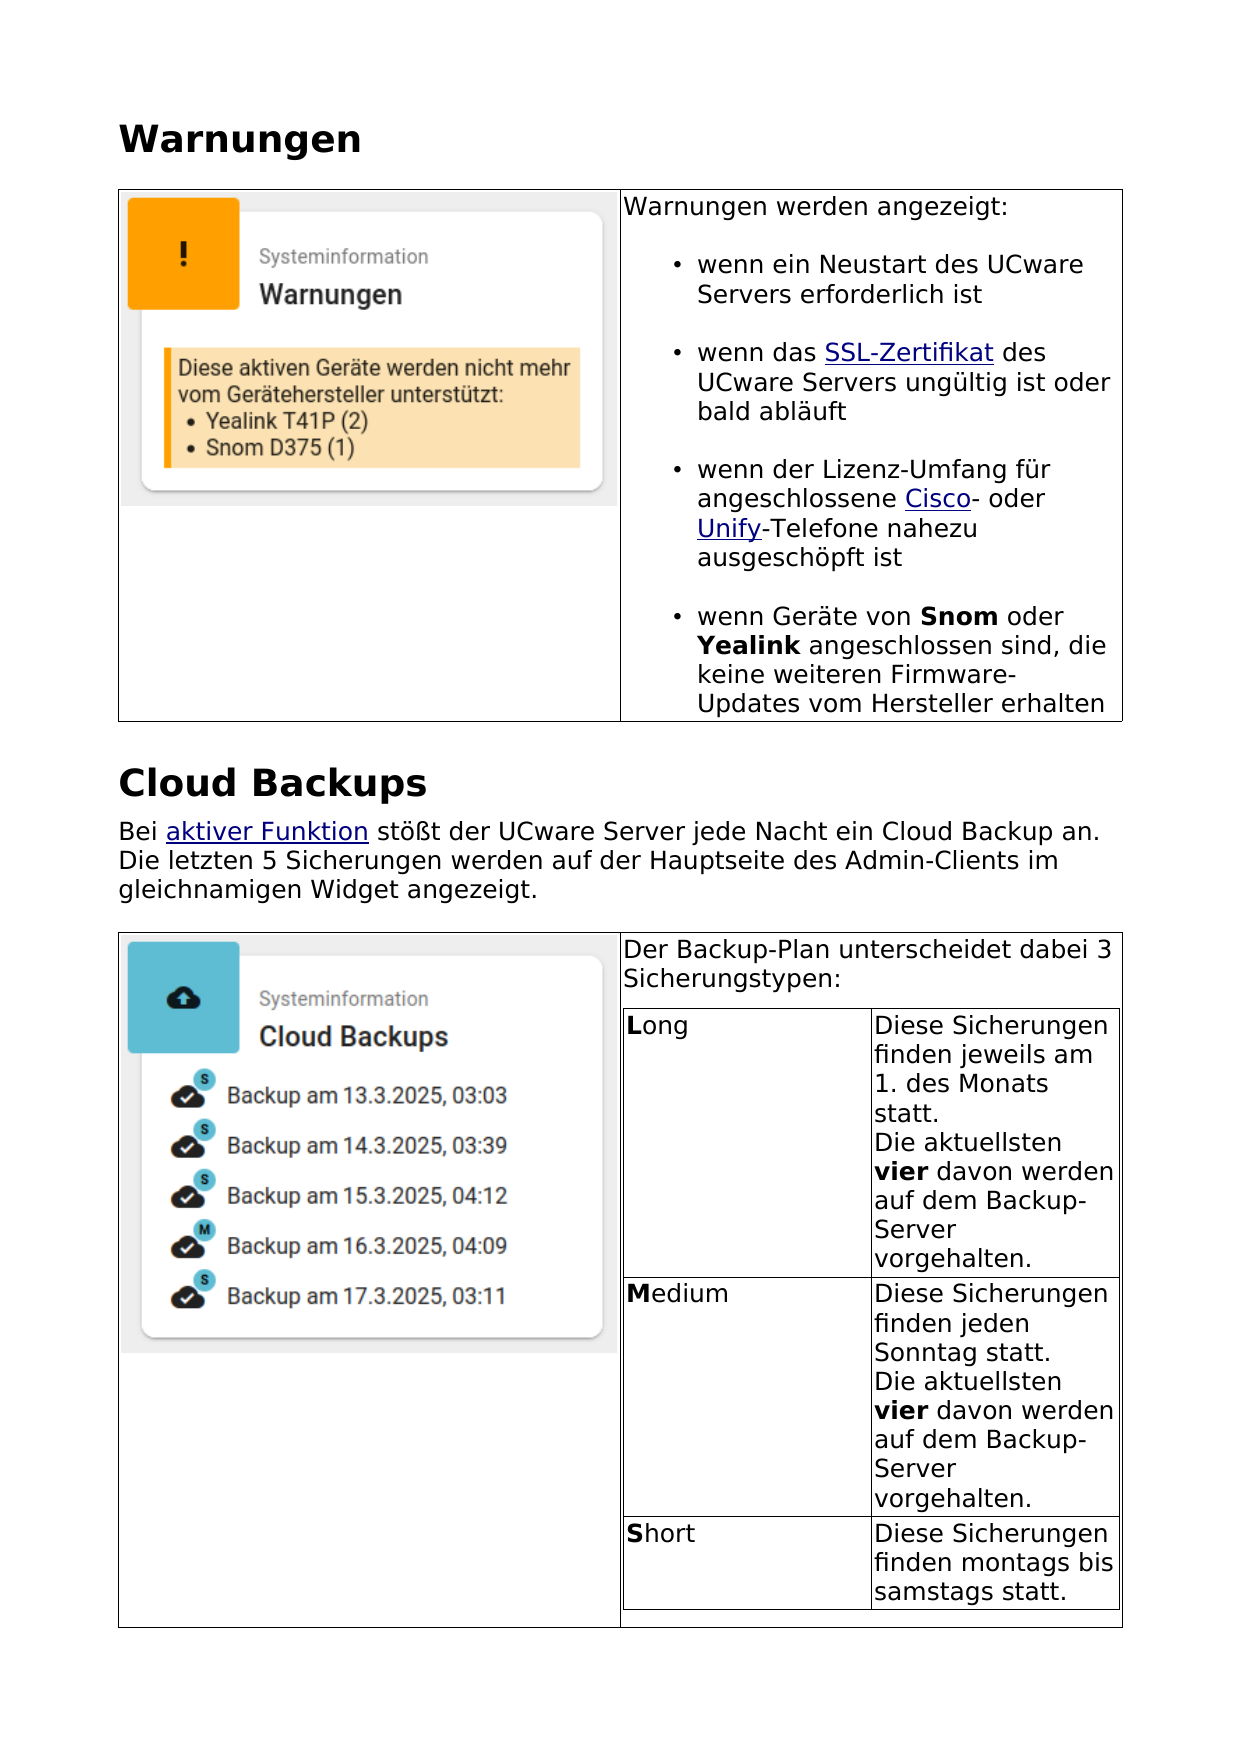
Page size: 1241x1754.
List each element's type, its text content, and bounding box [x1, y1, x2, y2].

table_header Der Backup-Plan unterscheidet dabei 3 Sicherungstypen: [621, 933, 1122, 1627]
text Bei aktiver Funktion stößt der UCware Server jede Nacht ein Cloud Backup an. Die letzten 5 Sicherungen werden auf der Hauptseite des Admin-Clients im gleichnamigen Widget angezeigt. [118, 817, 1122, 905]
table_cell Short [624, 1517, 871, 1609]
table_cell Medium [624, 1278, 871, 1516]
table_cell Diese Sicherungen finden montags bis samstags statt. [872, 1517, 1119, 1609]
table_cell Diese Sicherungen finden jeden Sonntag statt. Die aktuellsten vier davon werden auf dem Backup-Server vorgehalten. [872, 1278, 1119, 1516]
subtitle Warnungen [118, 118, 1122, 162]
table_header [119, 933, 620, 1627]
picture [121, 192, 618, 506]
table_header Warnungen werden angezeigt: wenn ein Neustart des UCware Servers erforderlich ist wenn das SSL-Zertifikat des UCware Servers ungültig ist oder bald abläuft wenn der Lizenz-Umfang für angeschlossene Cisco- oder Unify-Telefone nahezu ausgeschöpft ist wenn Geräte von Snom oder Yealink angeschlossen sind, die keine weiteren Firmware-Updates vom Hersteller erhalten [621, 190, 1122, 721]
table_header [119, 190, 620, 721]
table_header Long [624, 1009, 871, 1277]
picture [121, 935, 618, 1353]
subtitle Cloud Backups [118, 761, 1122, 805]
table_header Diese Sicherungen finden jeweils am 1. des Monats statt. Die aktuellsten vier davon werden auf dem Backup-Server vorgehalten. [872, 1009, 1119, 1277]
